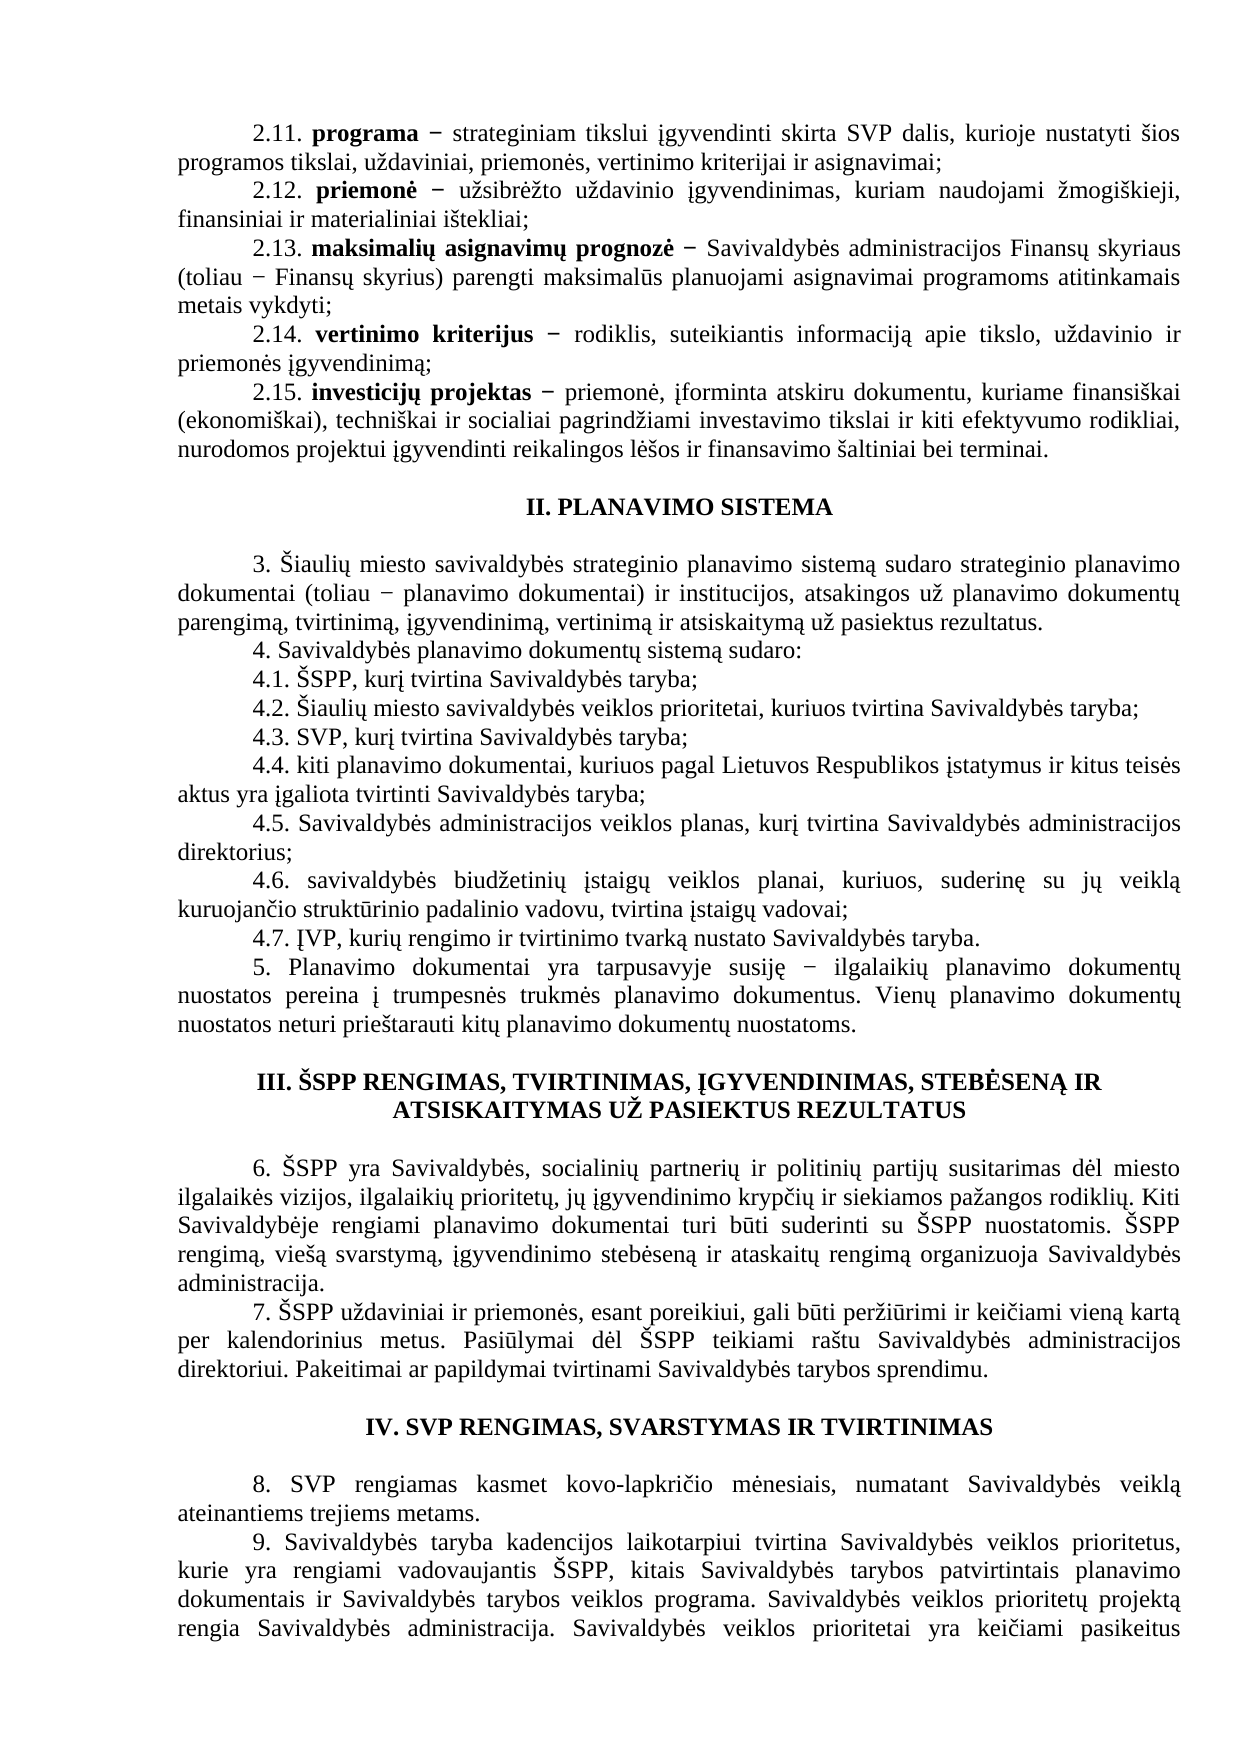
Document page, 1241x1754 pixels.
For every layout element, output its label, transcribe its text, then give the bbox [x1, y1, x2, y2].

text 7. ŠSPP uždaviniai ir priemonės, esant poreikiui, gali būti peržiūrimi ir keičiami vieną kartą per kalendorinius metus. Pasiūlymai dėl ŠSPP teikiami raštu Savivaldybės administracijos direktoriui. Pakeitimai ar papildymai tvirtinami Savivaldybės tarybos sprendimu. [177, 1297, 1181, 1383]
text III. ŠSPP RENGIMAS, TVIRTINIMAS, ĮGYVENDINIMAS, STEBĖSENĄ IR ATSISKAITYMAS UŽ PASIEKTUS REZULTATUS [177, 1067, 1181, 1124]
text 4.4. kiti planavimo dokumentai, kuriuos pagal Lietuvos Respublikos įstatymus ir kitus teisės aktus yra įgaliota tvirtinti Savivaldybės taryba; [177, 751, 1181, 808]
text 3. Šiaulių miesto savivaldybės strateginio planavimo sistemą sudaro strateginio planavimo dokumentai (toliau − planavimo dokumentai) ir institucijos, atsakingos už planavimo dokumentų parengimą, tvirtinimą, įgyvendinimą, vertinimą ir atsiskaitymą už pasiektus rezultatus. [177, 549, 1181, 636]
text 2.12. priemonė − užsibrėžto uždavinio įgyvendinimas, kuriam naudojami žmogiškieji, finansiniai ir materialiniai ištekliai; [177, 176, 1181, 233]
text 4.5. Savivaldybės administracijos veiklos planas, kurį tvirtina Savivaldybės administracijos direktorius; [177, 808, 1181, 866]
text 2.11. programa − strateginiam tikslui įgyvendinti skirta SVP dalis, kurioje nustatyti šios programos tikslai, uždaviniai, priemonės, vertinimo kriterijai ir asignavimai; [177, 118, 1181, 176]
text 4. Savivaldybės planavimo dokumentų sistemą sudaro: [177, 636, 1181, 664]
text 2.15. investicijų projektas − priemonė, įforminta atskiru dokumentu, kuriame finansiškai (ekonomiškai), techniškai ir socialiai pagrindžiami investavimo tikslai ir kiti efektyvumo rodikliai, nurodomos projektui įgyvendinti reikalingos lėšos ir finansavimo šaltiniai bei terminai. [177, 377, 1181, 463]
text 4.2. Šiaulių miesto savivaldybės veiklos prioritetai, kuriuos tvirtina Savivaldybės taryba; [177, 693, 1181, 722]
text 8. SVP rengiamas kasmet kovo-lapkričio mėnesiais, numatant Savivaldybės veiklą ateinantiems trejiems metams. [177, 1469, 1181, 1527]
text 4.1. ŠSPP, kurį tvirtina Savivaldybės taryba; [177, 664, 1181, 693]
text 2.14. vertinimo kriterijus − rodiklis, suteikiantis informaciją apie tikslo, uždavinio ir priemonės įgyvendinimą; [177, 319, 1181, 377]
text 6. ŠSPP yra Savivaldybės, socialinių partnerių ir politinių partijų susitarimas dėl miesto ilgalaikės vizijos, ilgalaikių prioritetų, jų įgyvendinimo krypčių ir siekiamos pažangos rodiklių. Kiti Savivaldybėje rengiami planavimo dokumentai turi būti suderinti su ŠSPP nuostatomis. ŠSPP rengimą, viešą svarstymą, įgyvendinimo stebėseną ir ataskaitų rengimą organizuoja Savivaldybės administracija. [177, 1153, 1181, 1297]
text 4.6. savivaldybės biudžetinių įstaigų veiklos planai, kuriuos, suderinę su jų veiklą kuruojančio struktūrinio padalinio vadovu, tvirtina įstaigų vadovai; [177, 866, 1181, 923]
text 9. Savivaldybės taryba kadencijos laikotarpiui tvirtina Savivaldybės veiklos prioritetus, kurie yra rengiami vadovaujantis ŠSPP, kitais Savivaldybės tarybos patvirtintais planavimo dokumentais ir Savivaldybės tarybos veiklos programa. Savivaldybės veiklos prioritetų projektą rengia Savivaldybės administracija. Savivaldybės veiklos prioritetai yra keičiami pasikeitus [177, 1527, 1181, 1642]
text 4.7. ĮVP, kurių rengimo ir tvirtinimo tvarką nustato Savivaldybės taryba. [177, 923, 1181, 952]
text II. PLANAVIMO SISTEMA [177, 492, 1181, 521]
text IV. SVP RENGIMAS, SVARSTYMAS IR TVIRTINIMAS [177, 1412, 1181, 1441]
text 4.3. SVP, kurį tvirtina Savivaldybės taryba; [177, 722, 1181, 751]
text 2.13. maksimalių asignavimų prognozė − Savivaldybės administracijos Finansų skyriaus (toliau − Finansų skyrius) parengti maksimalūs planuojami asignavimai programoms atitinkamais metais vykdyti; [177, 233, 1181, 319]
text 5. Planavimo dokumentai yra tarpusavyje susiję − ilgalaikių planavimo dokumentų nuostatos pereina į trumpesnės trukmės planavimo dokumentus. Vienų planavimo dokumentų nuostatos neturi prieštarauti kitų planavimo dokumentų nuostatoms. [177, 952, 1181, 1038]
